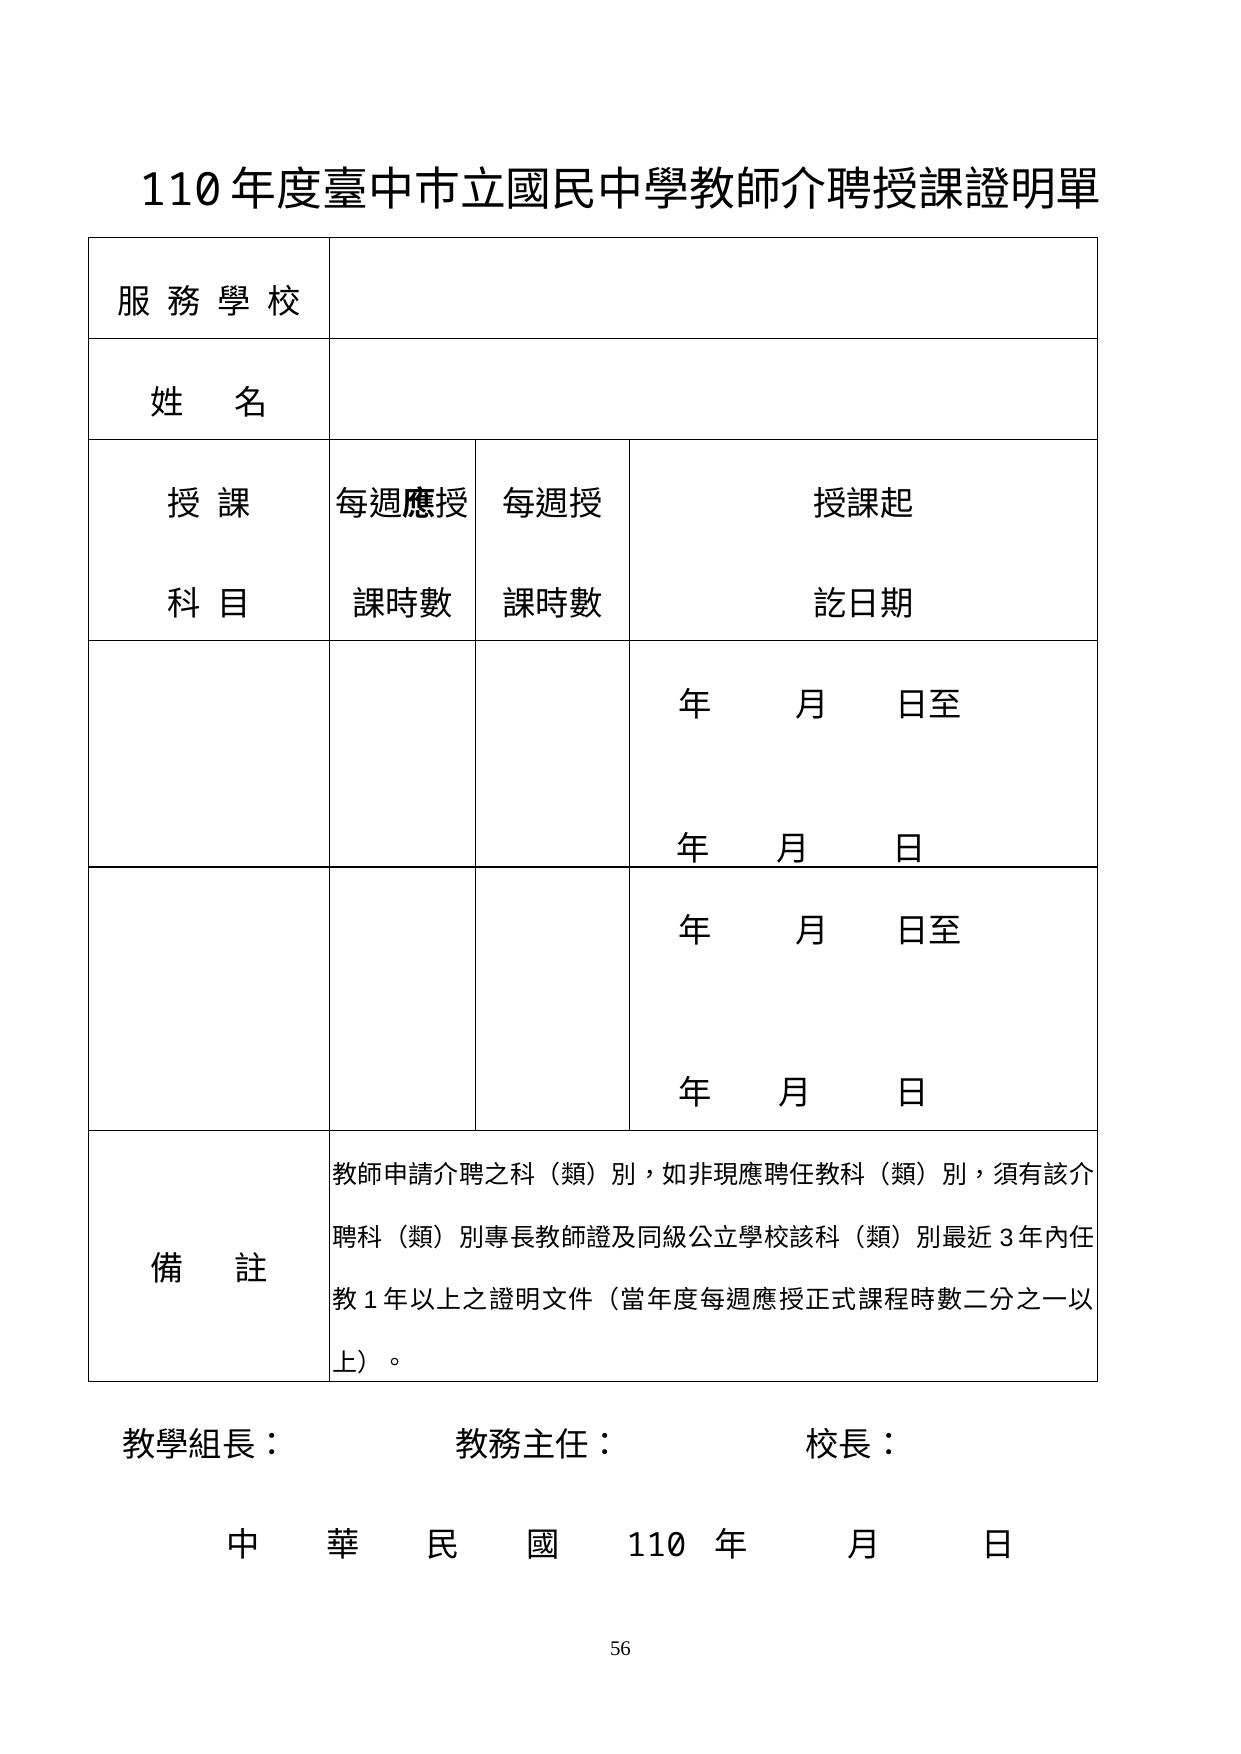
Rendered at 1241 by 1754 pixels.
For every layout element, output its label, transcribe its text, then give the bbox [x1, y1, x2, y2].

table_cell [89, 868, 329, 1130]
table_header [330, 238, 1097, 338]
table_cell 年 月 日至 年 月 日 [630, 641, 1097, 866]
table_cell 備 註 [89, 1131, 329, 1381]
table_cell [476, 868, 629, 1130]
table_cell 授 課 科 目 [89, 440, 329, 640]
subtitle 中 華 民 國 110 年 月 日 [89, 1501, 1152, 1563]
table_cell 姓 名 [89, 339, 329, 439]
table_cell 每週應授 課時數 [330, 440, 475, 640]
text 110年度臺中巿立國民中學教師介聘授課證明單 [89, 112, 1152, 237]
table_cell 教師申請介聘之科（類）別，如非現應聘任教科（類）別，須有該介聘科（類）別專長教師證及同級公立學校該科（類）別最近3年內任教1年以上之證明文件（當年度每週應授正式課程時數二分之一以上）。 [330, 1131, 1097, 1381]
table_cell [89, 641, 329, 866]
table_cell 授課起 訖日期 [630, 440, 1097, 640]
table_cell [476, 641, 629, 866]
table_cell [330, 641, 475, 866]
table_cell 每週授 課時數 [476, 440, 629, 640]
table_cell [330, 868, 475, 1130]
table_cell 年 月 日至 年 月 日 [630, 868, 1097, 1130]
table_cell [330, 339, 1097, 439]
subtitle 教學組長： 教務主任： 校長： [89, 1401, 1152, 1463]
table_header 服 務 學 校 [89, 238, 329, 338]
